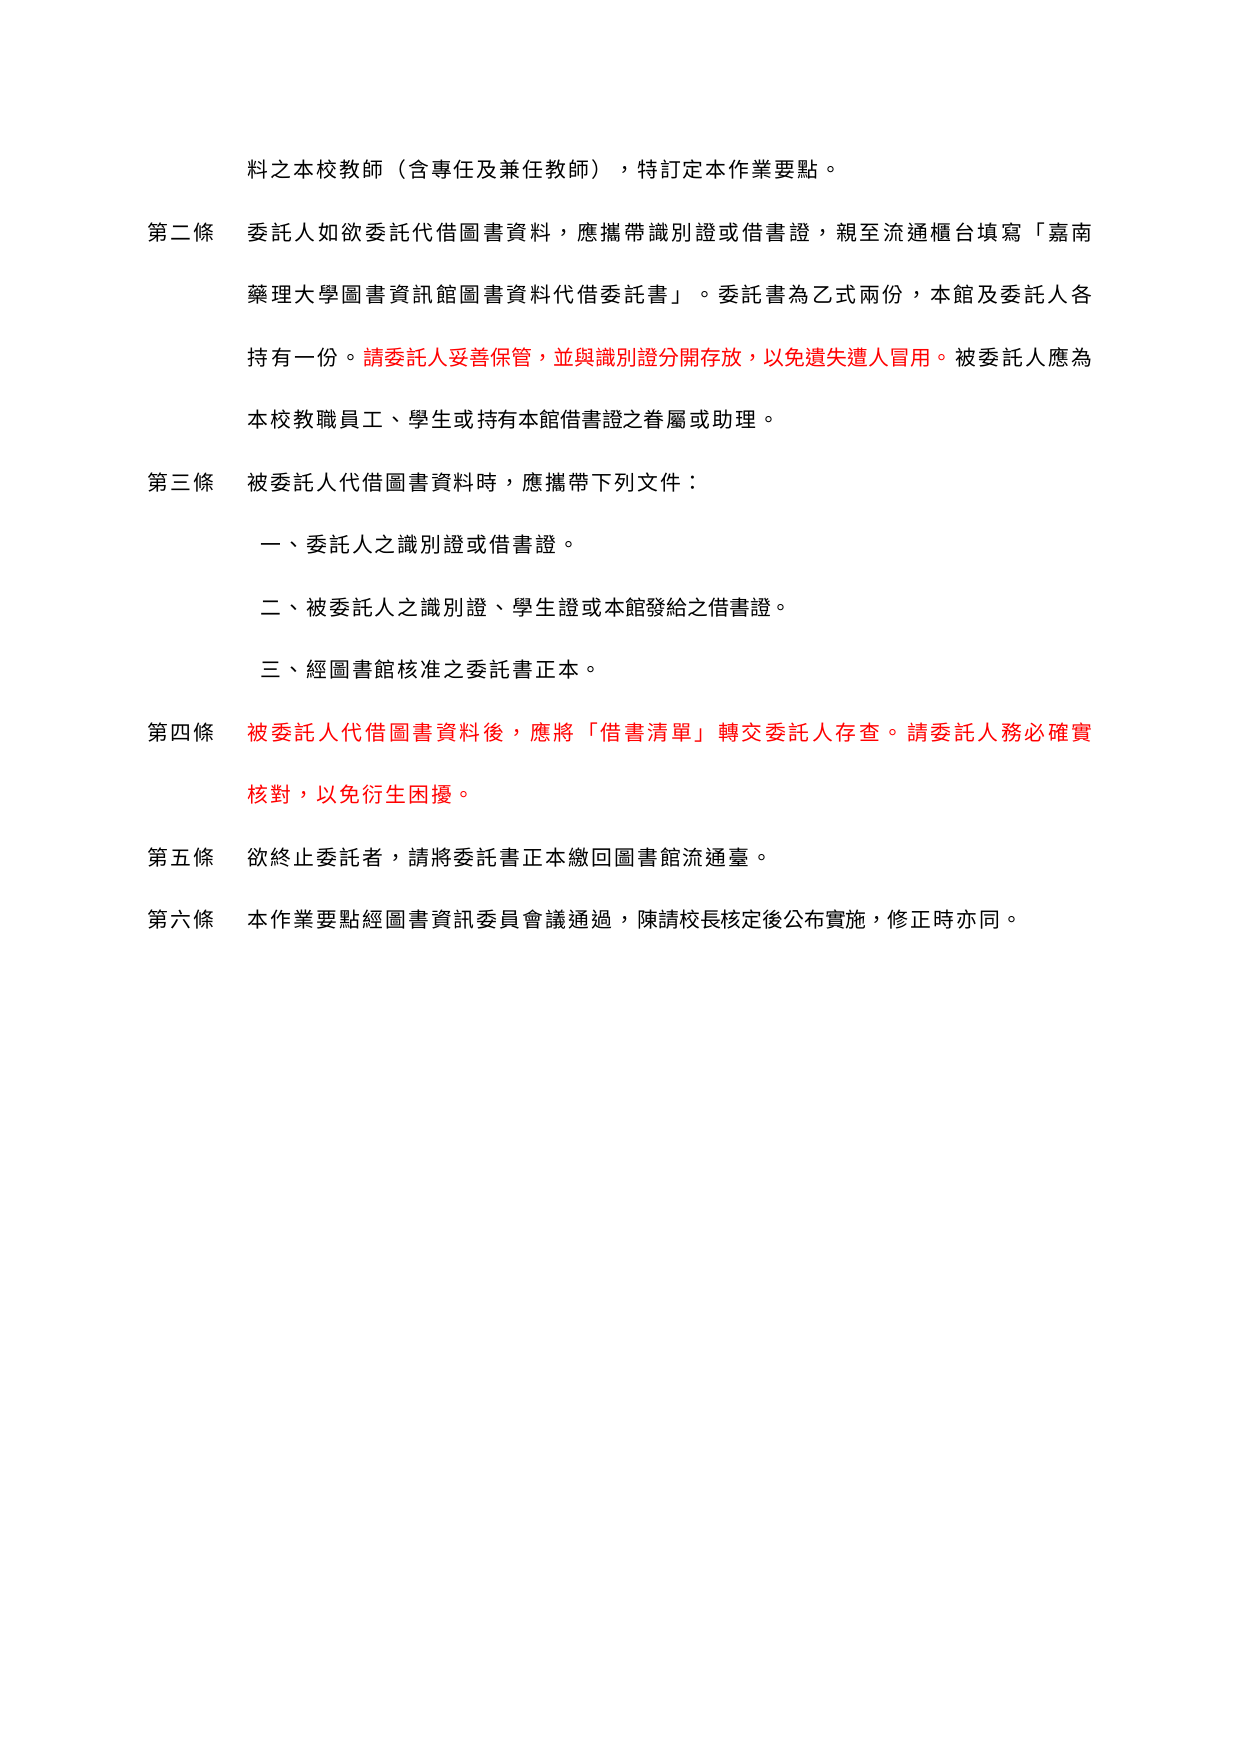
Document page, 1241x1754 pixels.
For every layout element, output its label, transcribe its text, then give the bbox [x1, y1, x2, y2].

text 二、被委託人之識別證、學生證或本館發給之借書證。 [260, 564, 1092, 627]
text 三、經圖書館核准之委託書正本。 [260, 627, 1092, 689]
text 第五條 欲終止委託者，請將委託書正本繳回圖書館流通臺。 [148, 814, 1092, 877]
text 第二條 委託人如欲委託代借圖書資料，應攜帶識別證或借書證，親至流通櫃台填寫「嘉南藥理大學圖書資訊館圖書資料代借委託書」。委託書為乙式兩份，本館及委託人各持有一份。請委託人妥善保管，並與識別證分開存放，以免遺失遭人冒用。被委託人應為本校教職員工、學生或持有本館借書證之眷屬或助理。 [148, 189, 1092, 439]
text 一、委託人之識別證或借書證。 [260, 502, 1092, 564]
text 第六條 本作業要點經圖書資訊委員會議通過，陳請校長核定後公布實施，修正時亦同。 [148, 877, 1092, 939]
text 料之本校教師（含專任及兼任教師），特訂定本作業要點。 [148, 127, 1092, 189]
text 第四條 被委託人代借圖書資料後，應將「借書清單」轉交委託人存查。請委託人務必確實核對，以免衍生困擾。 [148, 689, 1092, 814]
text 第三條 被委託人代借圖書資料時，應攜帶下列文件： [148, 439, 1092, 502]
